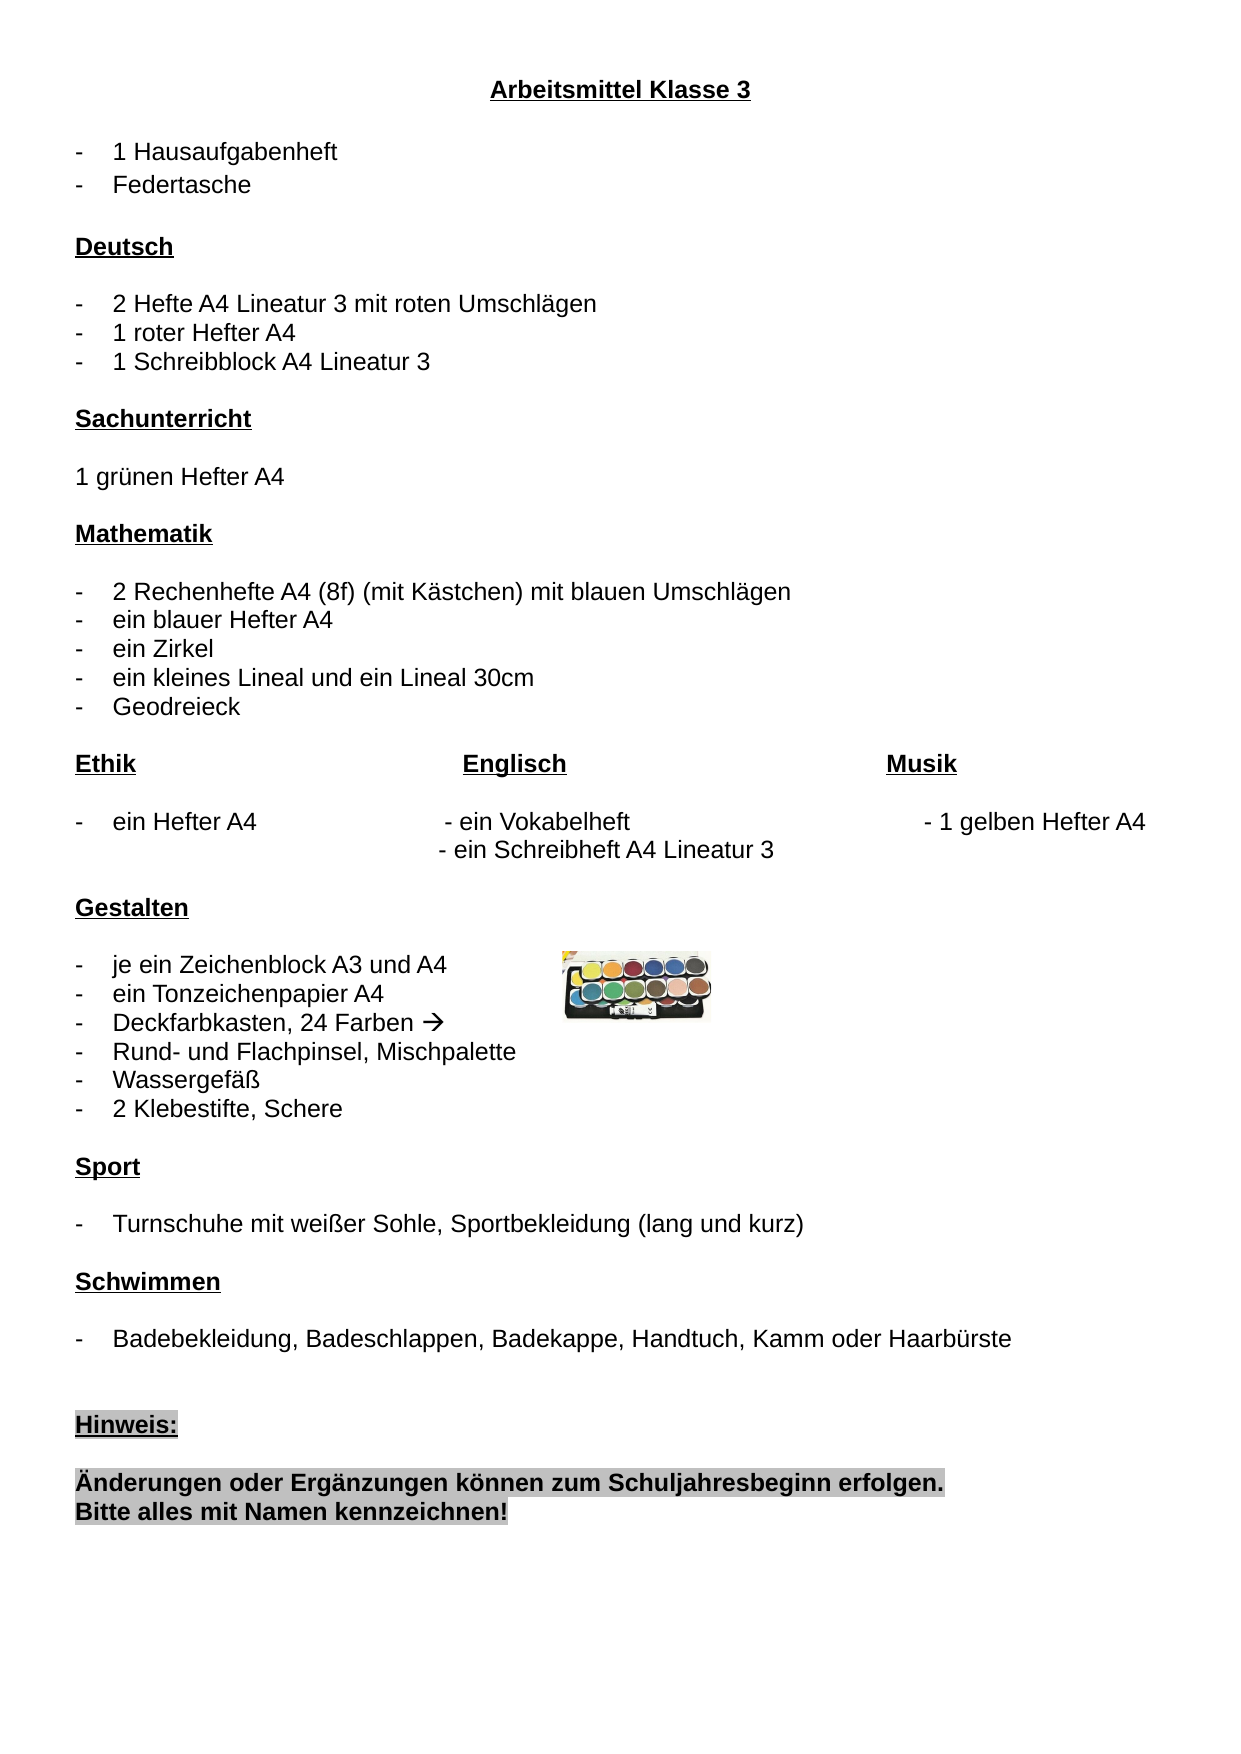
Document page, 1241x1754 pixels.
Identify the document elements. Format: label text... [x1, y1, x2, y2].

list Rund- und Flachpinsel, Mischpalette [75, 1037, 1165, 1065]
text Ethik Englisch Musik [75, 749, 1165, 778]
text - ein Schreibheft A4 Lineatur 3 [112, 835, 1165, 864]
list 2 Klebestifte, Schere [75, 1094, 1165, 1123]
text Sport [75, 1152, 1165, 1180]
list ein blauer Hefter A4 [75, 605, 1165, 634]
list 1 roter Hefter A4 [75, 318, 1165, 347]
text Bitte alles mit Namen kennzeichnen! [75, 1497, 1165, 1525]
list ein kleines Lineal und ein Lineal 30cm [75, 663, 1165, 692]
list 1 grünen Hefter A4 [75, 462, 1165, 490]
list Turnschuhe mit weißer Sohle, Sportbekleidung (lang und kurz) [75, 1209, 1165, 1238]
text Hinweis: [75, 1410, 1165, 1439]
list Badebekleidung, Badeschlappen, Badekappe, Handtuch, Kamm oder Haarbürste [75, 1324, 1165, 1353]
list Geodreieck [75, 692, 1165, 720]
list ein Zirkel [75, 634, 1165, 663]
list Wassergefäß [75, 1065, 1165, 1094]
text Arbeitsmittel Klasse 3 [75, 75, 1165, 104]
text Gestalten [75, 893, 1165, 922]
list je ein Zeichenblock A3 und A4 [75, 950, 1165, 979]
text Schwimmen [75, 1267, 1165, 1295]
text Deutsch [75, 232, 1165, 260]
list ein Tonzeichenpapier A4 [75, 979, 562, 1008]
text Änderungen oder Ergänzungen können zum Schuljahresbeginn erfolgen. [75, 1468, 1165, 1497]
list Deckfarbkasten, 24 Farben  [75, 1008, 1165, 1037]
list 2 Hefte A4 Lineatur 3 mit roten Umschlägen [75, 289, 1165, 318]
list 2 Rechenhefte A4 (8f) (mit Kästchen) mit blauen Umschlägen [75, 577, 1165, 605]
text Mathematik [75, 519, 1165, 548]
list ein Hefter A4 - ein Vokabelheft - 1 gelben Hefter A4 [75, 807, 1165, 835]
list 1 Schreibblock A4 Lineatur 3 [75, 347, 1165, 375]
list 1 Hausaufgabenheft [75, 137, 1165, 166]
list Federtasche [75, 170, 1165, 198]
text Sachunterricht [75, 404, 1165, 433]
list [712, 979, 1165, 1008]
